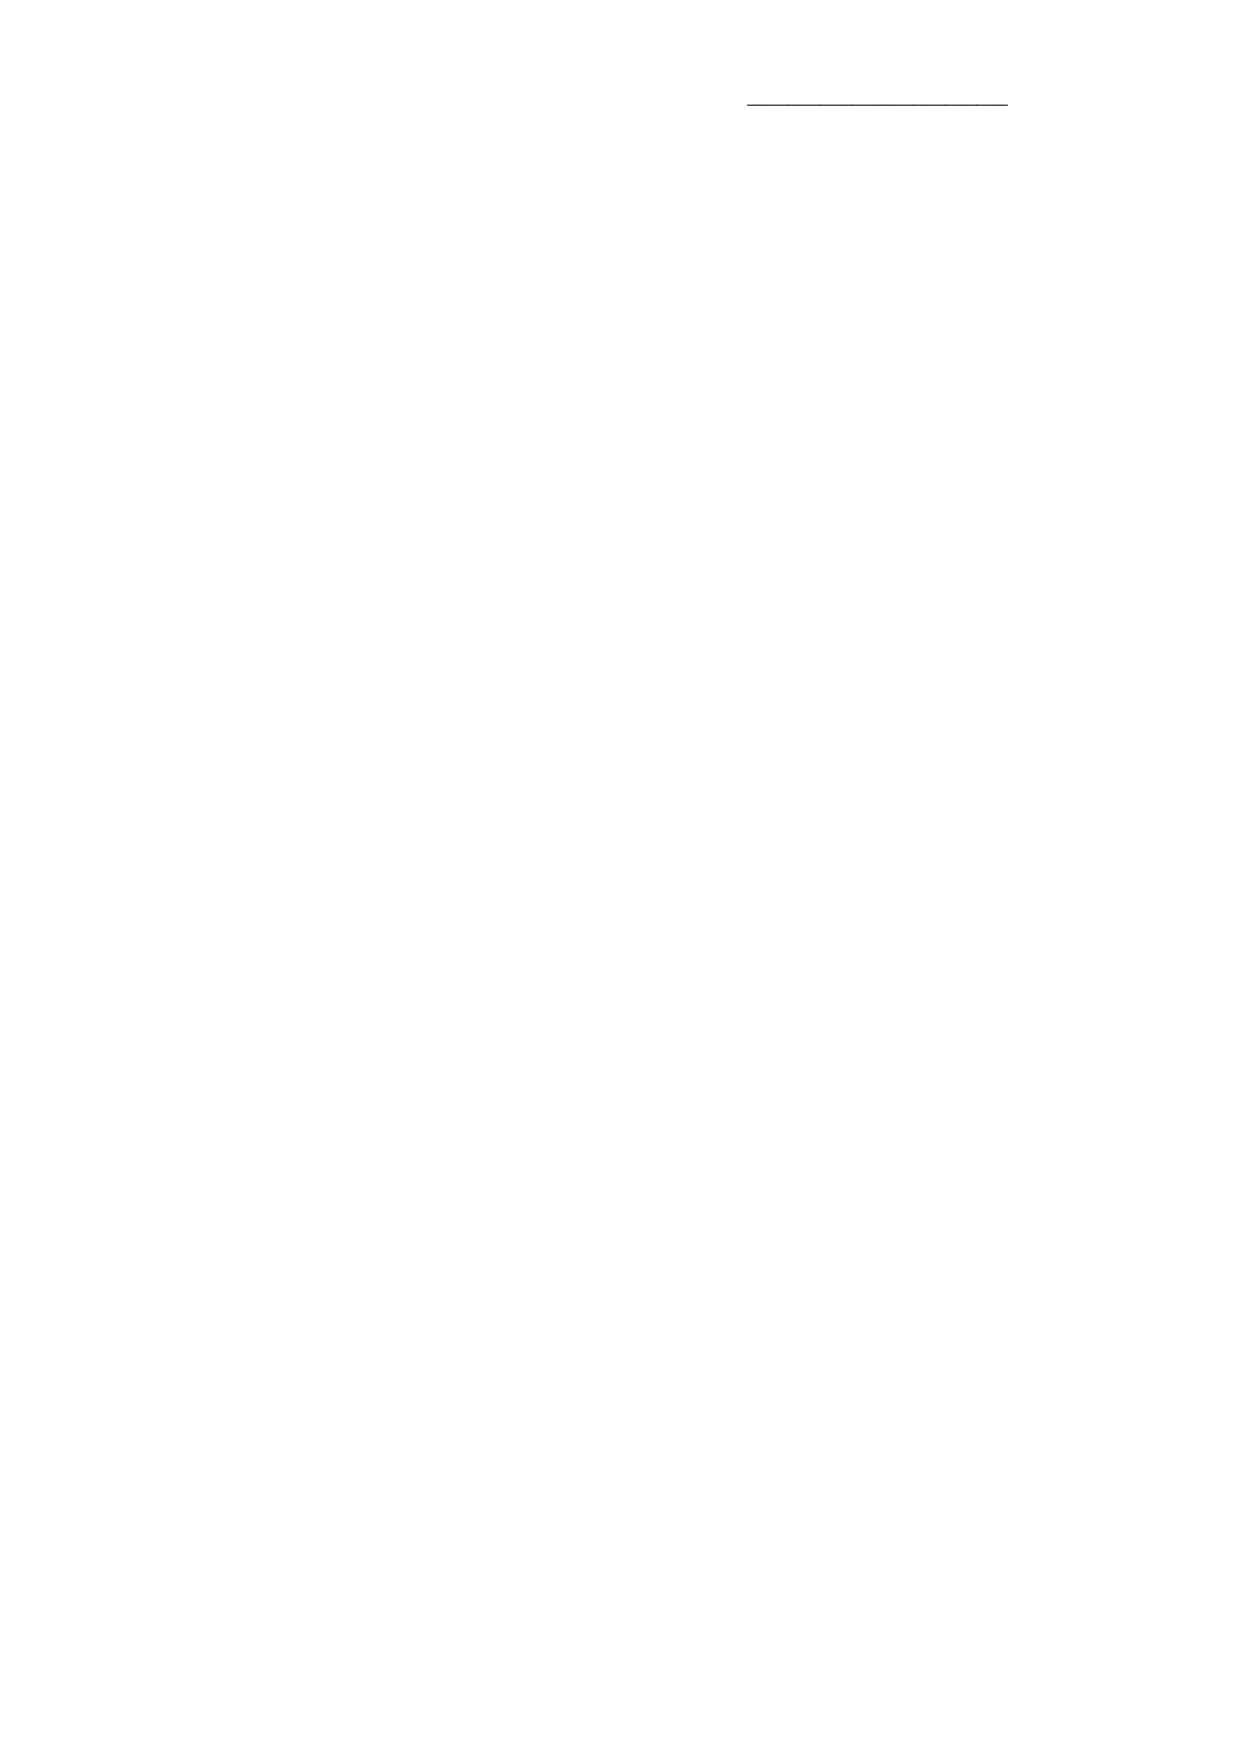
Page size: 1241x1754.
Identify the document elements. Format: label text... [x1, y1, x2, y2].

text _________________________ [580, 84, 1174, 108]
